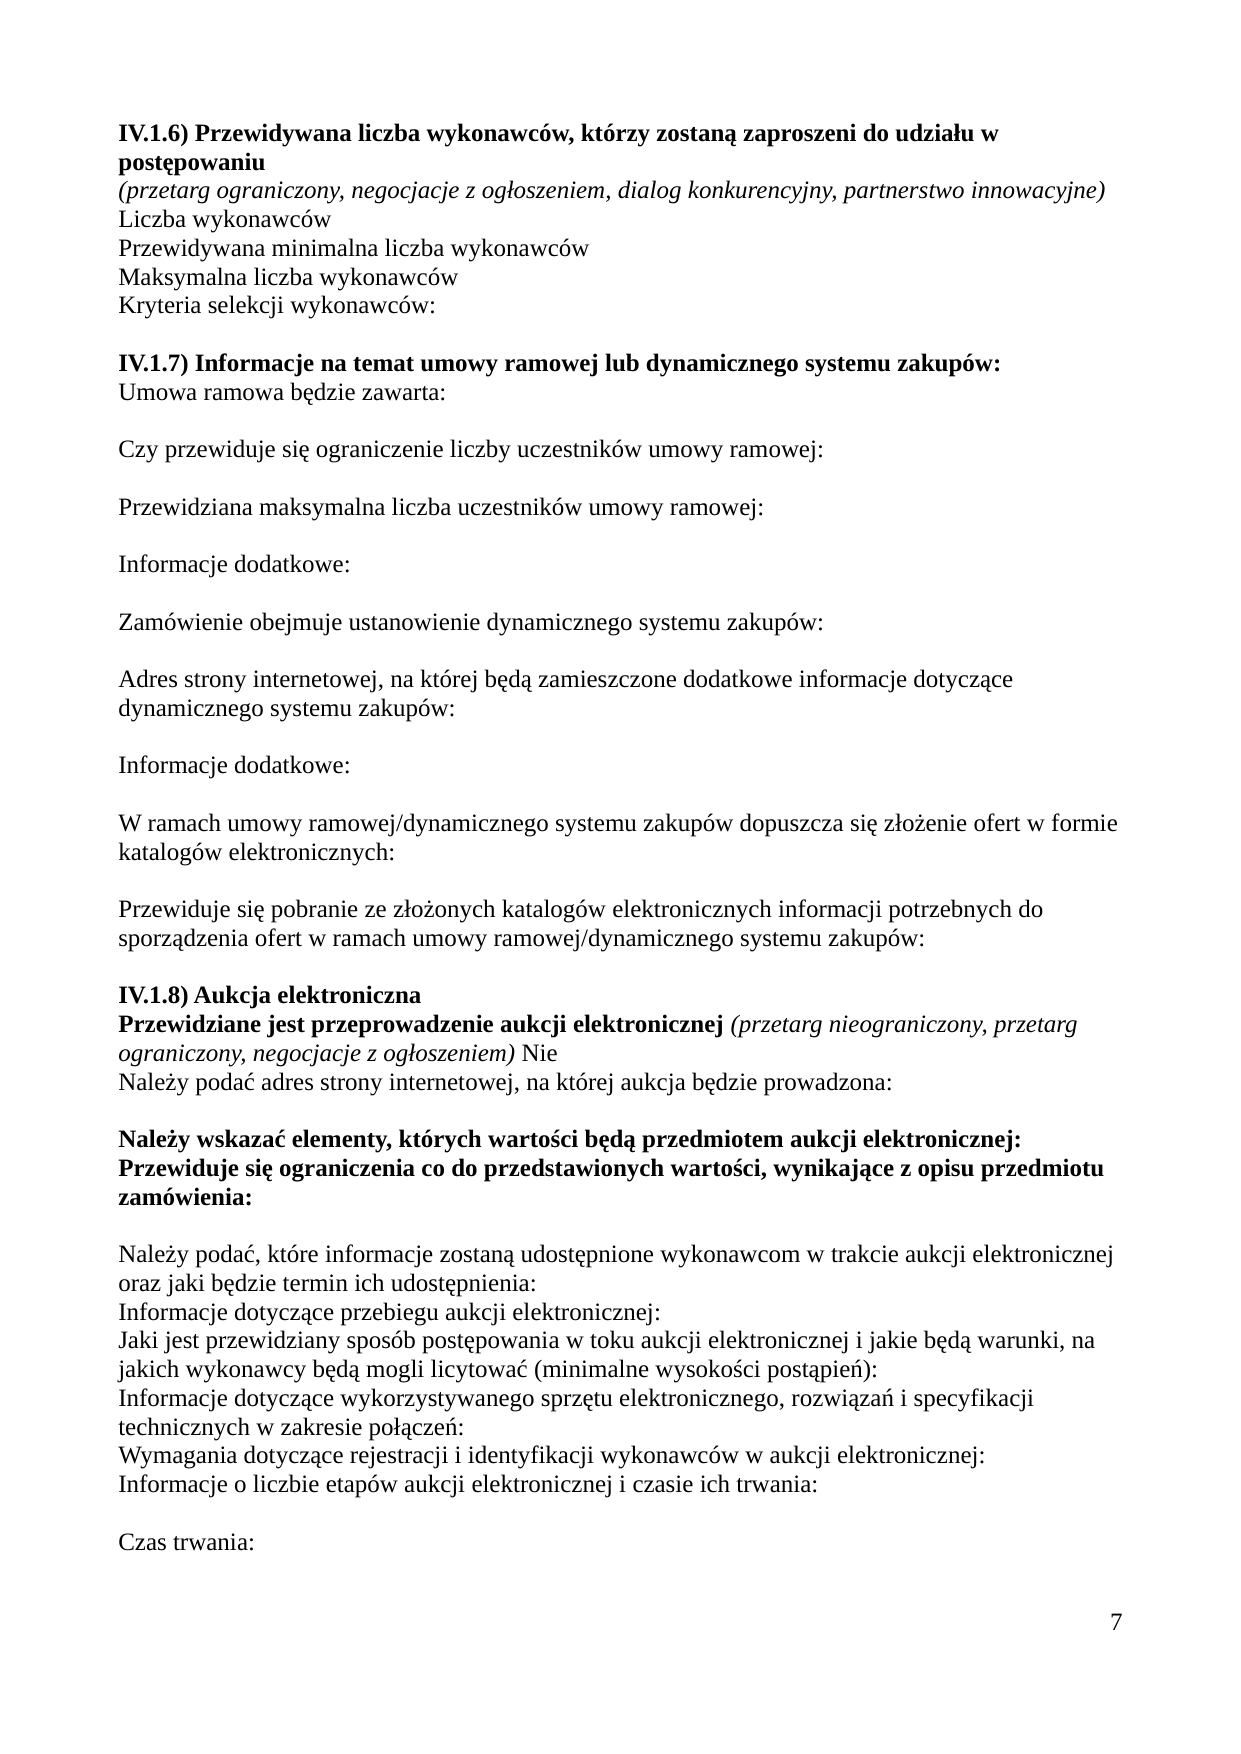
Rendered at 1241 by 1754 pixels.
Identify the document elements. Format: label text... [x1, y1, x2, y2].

text IV.1.6) Przewidywana liczba wykonawców, którzy zostaną zaproszeni do udziału w postępowaniu (przetarg ograniczony, negocjacje z ogłoszeniem, dialog konkurencyjny, partnerstwo innowacyjne) [118, 118, 1122, 204]
text IV.1.8) Aukcja elektroniczna Przewidziane jest przeprowadzenie aukcji elektronicznej (przetarg nieograniczony, przetarg ograniczony, negocjacje z ogłoszeniem) Nie Należy podać adres strony internetowej, na której aukcja będzie prowadzona: Należy wskazać elementy, których wartości będą przedmiotem aukcji elektronicznej: Przewiduje się ograniczenia co do przedstawionych wartości, wynikające z opisu przedmiotu zamówienia: Należy podać, które informacje zostaną udostępnione wykonawcom w trakcie aukcji elektronicznej oraz jaki będzie termin ich udostępnienia: Informacje dotyczące przebiegu aukcji elektronicznej: Jaki jest przewidziany sposób postępowania w toku aukcji elektronicznej i jakie będą warunki, na jakich wykonawcy będą mogli licytować (minimalne wysokości postąpień): Informacje dotyczące wykorzystywanego sprzętu elektronicznego, rozwiązań i specyfikacji technicznych w zakresie połączeń: Wymagania dotyczące rejestracji i identyfikacji wykonawców w aukcji elektronicznej: Informacje o liczbie etapów aukcji elektronicznej i czasie ich trwania: [118, 952, 1122, 1498]
text Czas trwania: [118, 1498, 1122, 1556]
text IV.1.7) Informacje na temat umowy ramowej lub dynamicznego systemu zakupów: [118, 319, 1122, 377]
text Umowa ramowa będzie zawarta: Czy przewiduje się ograniczenie liczby uczestników umowy ramowej: Przewidziana maksymalna liczba uczestników umowy ramowej: Informacje dodatkowe: Zamówienie obejmuje ustanowienie dynamicznego systemu zakupów: Adres strony internetowej, na której będą zamieszczone dodatkowe informacje dotyczące dynamicznego systemu zakupów: Informacje dodatkowe: W ramach umowy ramowej/dynamicznego systemu zakupów dopuszcza się złożenie ofert w formie katalogów elektronicznych: Przewiduje się pobranie ze złożonych katalogów elektronicznych informacji potrzebnych do sporządzenia ofert w ramach umowy ramowej/dynamicznego systemu zakupów: [118, 377, 1122, 952]
text Liczba wykonawców Przewidywana minimalna liczba wykonawców Maksymalna liczba wykonawców Kryteria selekcji wykonawców: [118, 204, 1122, 319]
